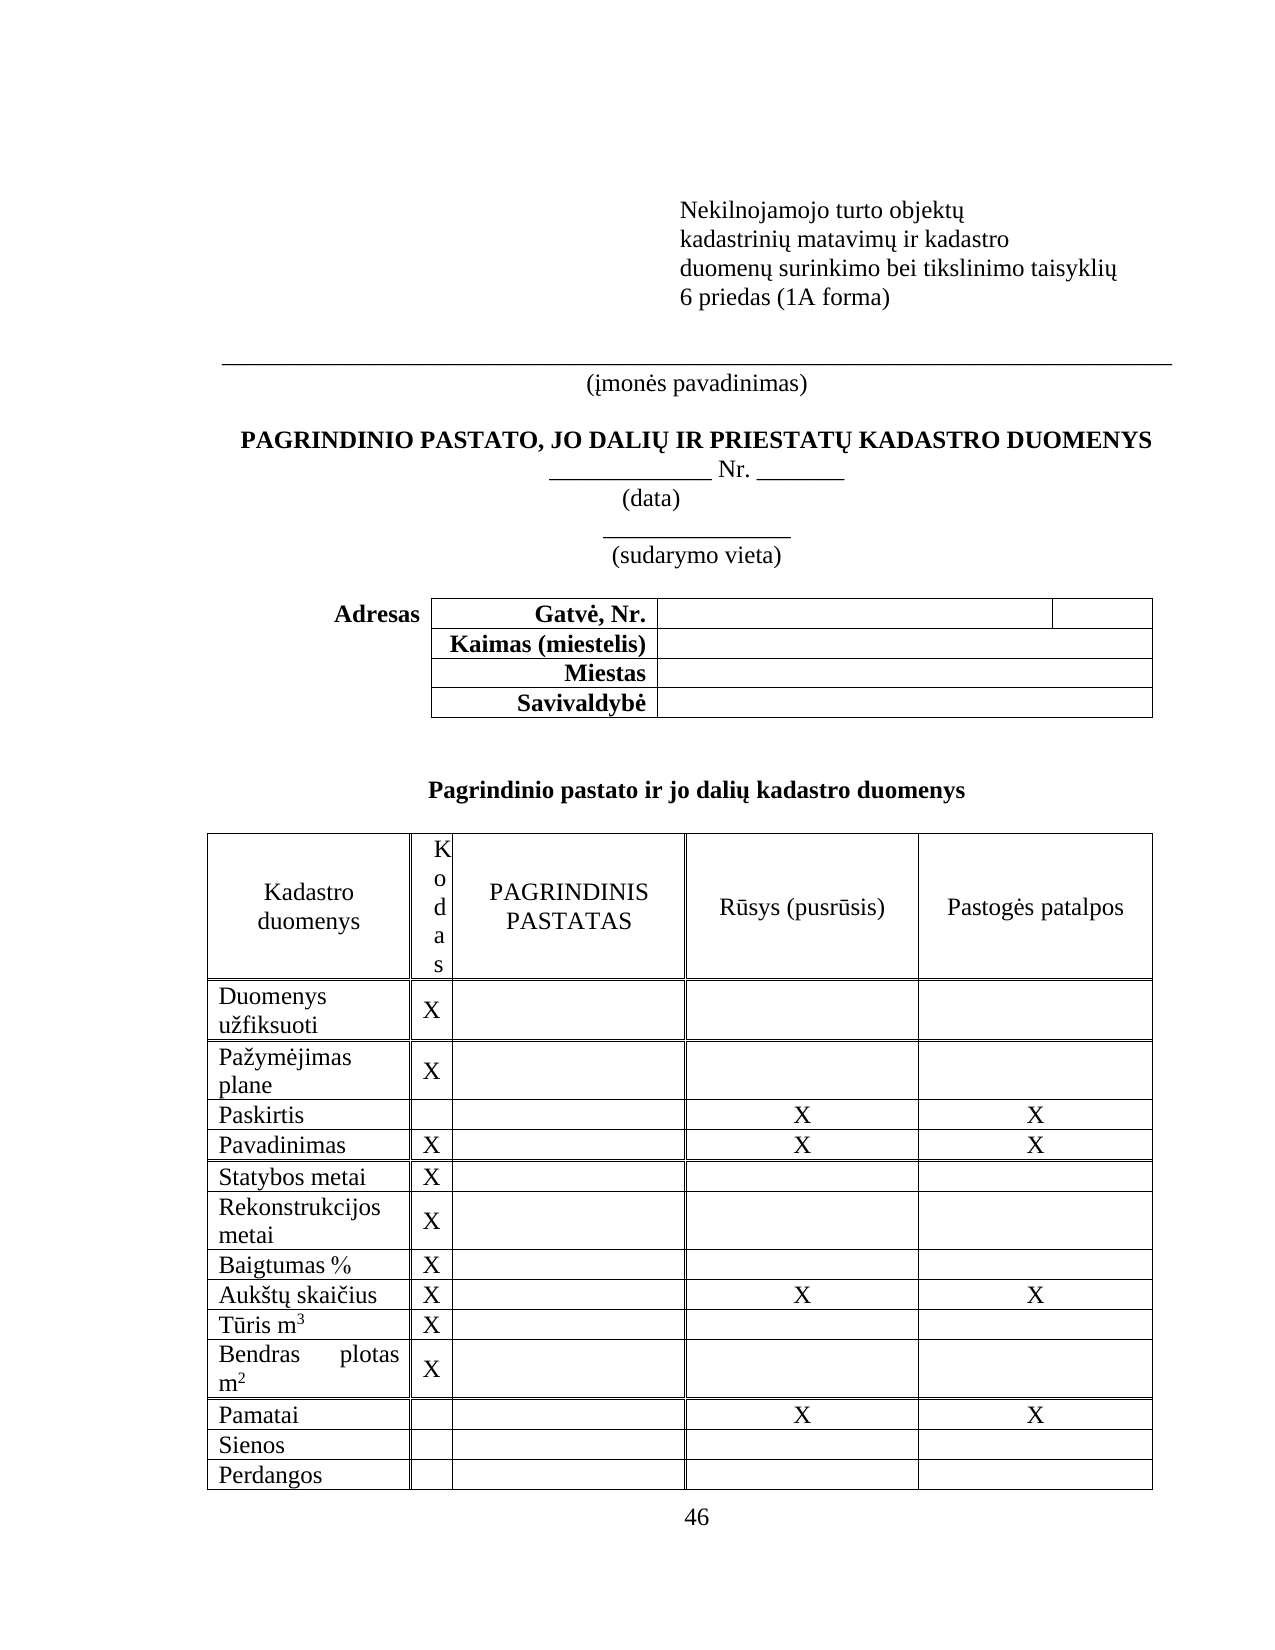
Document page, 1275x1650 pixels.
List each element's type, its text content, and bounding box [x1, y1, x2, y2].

table_cell [453, 1100, 684, 1129]
table_cell [687, 1042, 918, 1099]
text Nekilnojamojo turto objektų [207, 195, 1186, 224]
table_cell [453, 1192, 684, 1249]
table_cell [453, 1250, 684, 1279]
table_header Adresas [207, 598, 431, 628]
table_cell [919, 1340, 1152, 1397]
text ____________________________________________________________________________ [207, 339, 1186, 368]
table_cell Duomenys užfiksuoti [208, 981, 409, 1038]
table_cell X [919, 1400, 1152, 1429]
table_cell Tūris m3 [208, 1310, 409, 1338]
table_cell [658, 629, 1152, 657]
table_cell Savivaldybė [432, 688, 657, 717]
table_cell X [687, 1400, 918, 1429]
table_cell [412, 1430, 452, 1459]
table_header [1053, 599, 1152, 628]
table_cell X [412, 1250, 452, 1279]
table_cell [919, 1162, 1152, 1191]
table_header Pagrindinis pastatas [453, 834, 684, 978]
table_cell [687, 1460, 918, 1488]
table_cell X [412, 1042, 452, 1099]
table_cell X [687, 1100, 918, 1129]
table_cell [453, 1162, 684, 1191]
table_cell X [412, 1192, 452, 1249]
table_cell Pamatai [208, 1400, 409, 1429]
table_cell [687, 1340, 918, 1397]
table_cell [453, 1042, 684, 1099]
table_cell Kaimas (miestelis) [432, 629, 657, 657]
table_header Kodas [412, 834, 452, 978]
table_cell Miestas [432, 659, 657, 687]
table_cell [687, 981, 918, 1038]
table_cell [453, 1430, 684, 1459]
table_cell [919, 1042, 1152, 1099]
table_cell [412, 1460, 452, 1488]
text (sudarymo vieta) [207, 540, 1186, 569]
table_cell [687, 1430, 918, 1459]
text kadastrinių matavimų ir kadastro [207, 224, 1186, 253]
table_cell Pavadinimas [208, 1130, 409, 1159]
table_cell [453, 1400, 684, 1429]
table_header Kadastro duomenys [208, 834, 409, 978]
table_cell X [687, 1130, 918, 1159]
text Pagrindinio pastato, jo dalių ir priestatų kadastro duomenys [207, 425, 1186, 454]
text (įmonės pavadinimas) [207, 368, 1186, 397]
table_cell X [412, 1130, 452, 1159]
table_cell Aukštų skaičius [208, 1280, 409, 1309]
table_cell [658, 688, 1152, 717]
table_cell Rekonstrukcijos metai [208, 1192, 409, 1249]
table_cell X [412, 1280, 452, 1309]
table_cell Statybos metai [208, 1162, 409, 1191]
text 6 priedas (1A forma) [207, 282, 1186, 310]
table_cell [207, 658, 431, 687]
text Pagrindinio pastato ir jo dalių kadastro duomenys [207, 776, 1186, 804]
table_cell [687, 1162, 918, 1191]
table_cell [919, 1460, 1152, 1488]
table_cell [919, 1250, 1152, 1279]
table_cell [919, 1430, 1152, 1459]
table_cell X [687, 1280, 918, 1309]
table_cell [687, 1192, 918, 1249]
table_cell X [412, 1162, 452, 1191]
table_cell X [412, 981, 452, 1038]
table_cell [453, 1460, 684, 1488]
table_cell [207, 687, 431, 717]
text _______________ [207, 512, 1186, 540]
table_cell [687, 1310, 918, 1338]
table_cell [919, 1192, 1152, 1249]
text (data) [207, 483, 1186, 512]
table_header Gatvė, Nr. [432, 599, 657, 628]
text _____________ Nr. _______ [207, 454, 1186, 483]
table_cell [412, 1100, 452, 1129]
table_cell Baigtumas  [208, 1250, 409, 1279]
table_header Pastogės patalpos [919, 834, 1152, 978]
table_cell Sienos [208, 1430, 409, 1459]
table_cell X [919, 1100, 1152, 1129]
table_cell [919, 1310, 1152, 1338]
table_cell [207, 628, 431, 657]
table_cell Perdangos [208, 1460, 409, 1488]
table_cell [412, 1400, 452, 1429]
table_cell Pažymėjimas plane [208, 1042, 409, 1099]
table_header Rūsys (pusrūsis) [687, 834, 918, 978]
table_cell Bendras plotas m2 [208, 1340, 409, 1397]
table_cell X [412, 1340, 452, 1397]
table_cell [453, 1340, 684, 1397]
table_cell [658, 659, 1152, 687]
table_cell X [919, 1130, 1152, 1159]
table_cell [687, 1250, 918, 1279]
table_cell [453, 981, 684, 1038]
text duomenų surinkimo bei tikslinimo taisyklių [207, 253, 1186, 282]
table_cell [453, 1280, 684, 1309]
table_cell Paskirtis [208, 1100, 409, 1129]
table_cell [453, 1130, 684, 1159]
table_cell X [919, 1280, 1152, 1309]
table_cell [919, 981, 1152, 1038]
table_header [658, 599, 1052, 628]
table_cell [453, 1310, 684, 1338]
table_cell X [412, 1310, 452, 1338]
